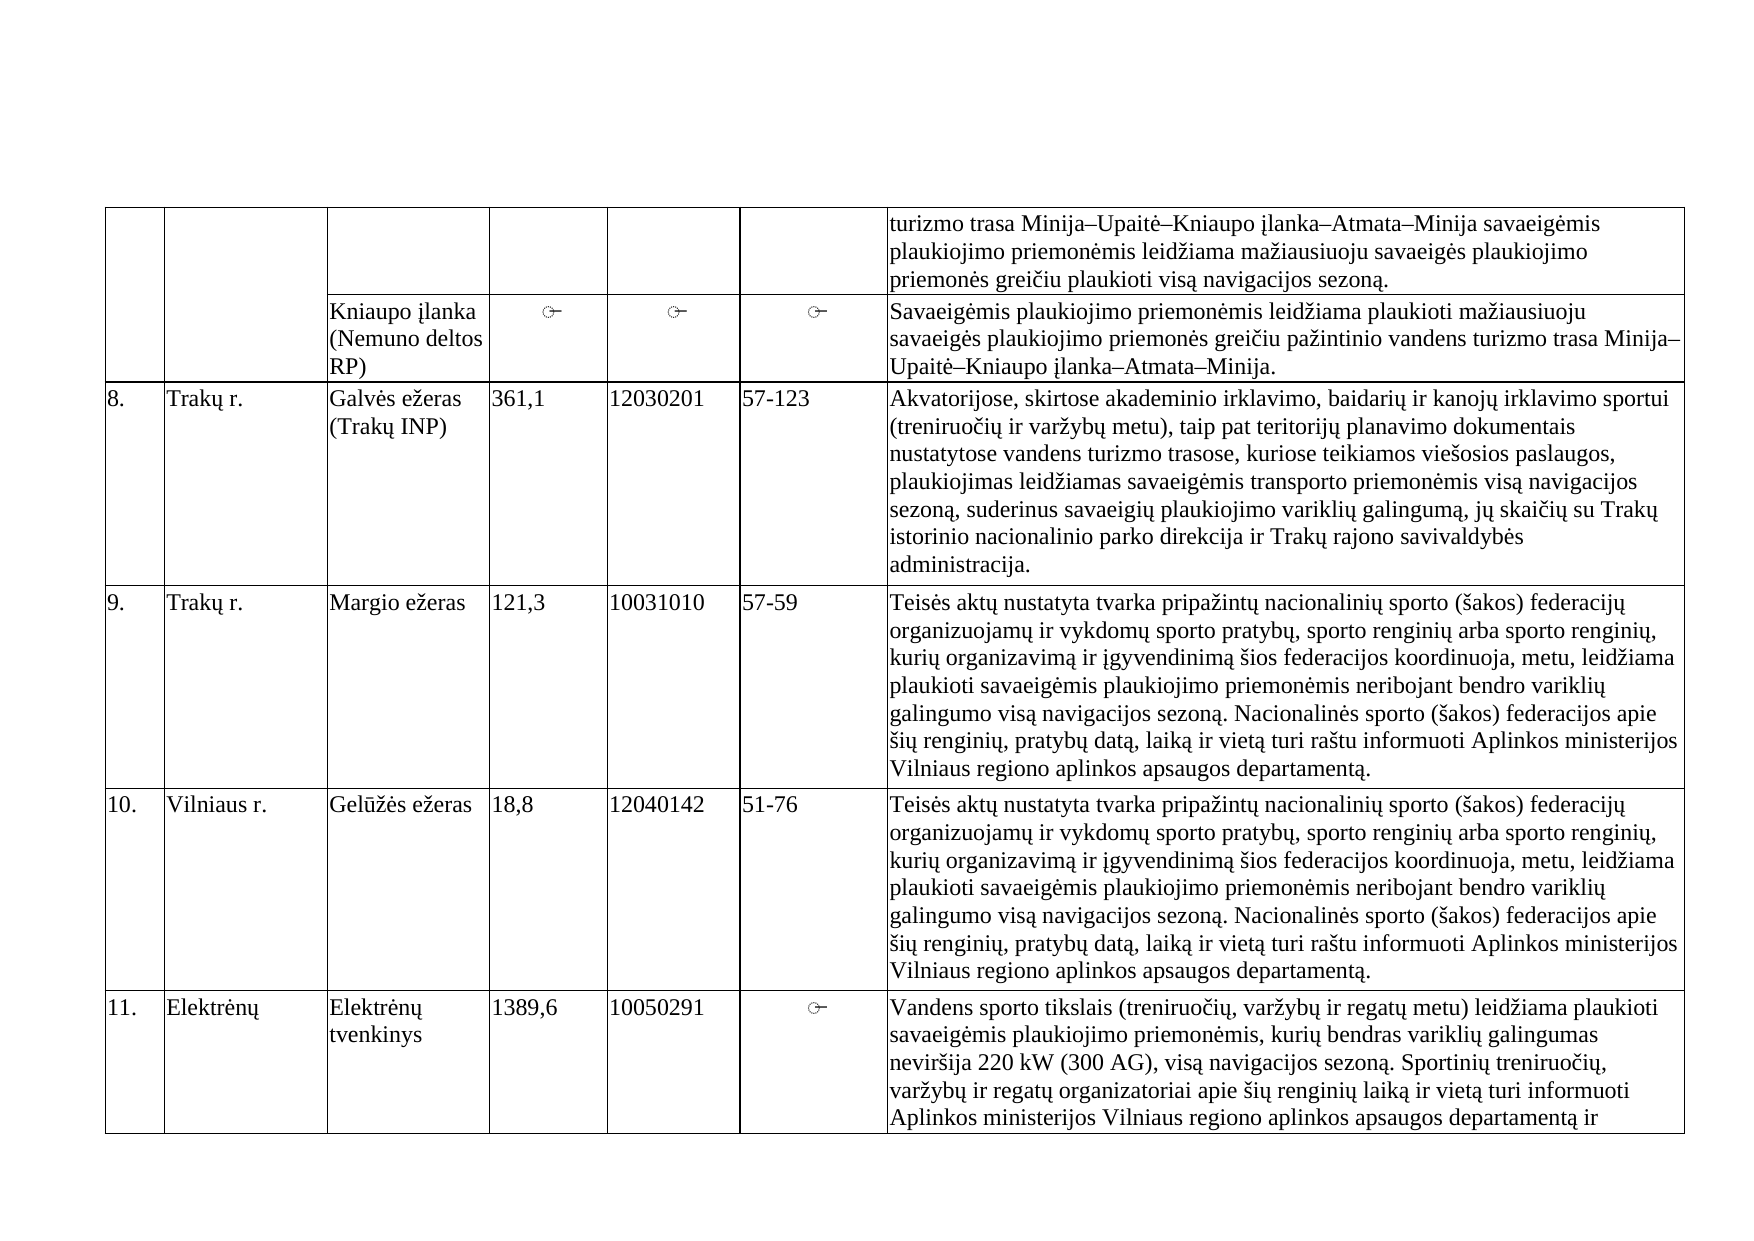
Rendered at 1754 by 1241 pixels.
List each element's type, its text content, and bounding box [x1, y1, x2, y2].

table_cell 12040142 [608, 789, 739, 990]
table_cell Kniaupo įlanka (Nemuno deltos RP) [328, 295, 489, 381]
table_cell ̶ [490, 208, 607, 294]
table_cell ̶ [608, 208, 739, 294]
table_cell Elektrėnų tvenkinys [328, 991, 489, 1133]
table_cell [106, 208, 164, 381]
table_cell Teisės aktų nustatyta tvarka pripažintų nacionalinių sporto (šakos) federacijų organizuojamų ir vykdomų sporto pratybų, sporto renginių arba sporto renginių, kurių organizavimą ir įgyvendinimą šios federacijos koordinuoja, metu, leidžiama plaukioti savaeigėmis plaukiojimo priemonėmis neribojant bendro variklių galingumo visą navigacijos sezoną. Nacionalinės sporto (šakos) federacijos apie šių renginių, pratybų datą, laiką ir vietą turi raštu informuoti Aplinkos ministerijos Vilniaus regiono aplinkos apsaugos departamentą. [888, 789, 1684, 990]
table_cell Vandens sporto tikslais (treniruočių, varžybų ir regatų metu) leidžiama plaukioti savaeigėmis plaukiojimo priemonėmis, kurių bendras variklių galingumas neviršija 220 kW (300 AG), visą navigacijos sezoną. Sportinių treniruočių, varžybų ir regatų organizatoriai apie šių renginių laiką ir vietą turi informuoti Aplinkos ministerijos Vilniaus regiono aplinkos apsaugos departamentą ir [888, 991, 1684, 1133]
table_cell ̶ [741, 295, 887, 381]
table_cell Margio ežeras [328, 586, 489, 788]
table_cell 10. [106, 789, 164, 990]
table_cell 11. [106, 991, 164, 1133]
table_cell [328, 208, 489, 294]
table_cell Galvės ežeras (Trakų INP) [328, 383, 489, 585]
table_cell ̶ [741, 208, 887, 294]
table_cell Gelūžės ežeras [328, 789, 489, 990]
table_cell Vilniaus r. [165, 789, 327, 990]
table_cell 10031010 [608, 586, 739, 788]
table_cell ̶ [741, 991, 887, 1133]
table_cell Elektrėnų [165, 991, 327, 1133]
table_cell Teisės aktų nustatyta tvarka pripažintų nacionalinių sporto (šakos) federacijų organizuojamų ir vykdomų sporto pratybų, sporto renginių arba sporto renginių, kurių organizavimą ir įgyvendinimą šios federacijos koordinuoja, metu, leidžiama plaukioti savaeigėmis plaukiojimo priemonėmis neribojant bendro variklių galingumo visą navigacijos sezoną. Nacionalinės sporto (šakos) federacijos apie šių renginių, pratybų datą, laiką ir vietą turi raštu informuoti Aplinkos ministerijos Vilniaus regiono aplinkos apsaugos departamentą. [888, 586, 1684, 788]
table_cell 10050291 [608, 991, 739, 1133]
table_cell Savaeigėmis plaukiojimo priemonėmis leidžiama plaukioti mažiausiuoju savaeigės plaukiojimo priemonės greičiu pažintinio vandens turizmo trasa Minija–Upaitė–Kniaupo įlanka–Atmata–Minija. [888, 295, 1684, 381]
table_cell 12030201 [608, 383, 739, 585]
table_cell 51-76 [741, 789, 887, 990]
table_cell Trakų r. [165, 586, 327, 788]
table_cell Akvatorijose, skirtose akademinio irklavimo, baidarių ir kanojų irklavimo sportui (treniruočių ir varžybų metu), taip pat teritorijų planavimo dokumentais nustatytose vandens turizmo trasose, kuriose teikiamos viešosios paslaugos, plaukiojimas leidžiamas savaeigėmis transporto priemonėmis visą navigacijos sezoną, suderinus savaeigių plaukiojimo variklių galingumą, jų skaičių su Trakų istorinio nacionalinio parko direkcija ir Trakų rajono savivaldybės administracija. [888, 383, 1684, 585]
table_cell turizmo trasa Minija–Upaitė–Kniaupo įlanka–Atmata–Minija savaeigėmis plaukiojimo priemonėmis leidžiama mažiausiuoju savaeigės plaukiojimo priemonės greičiu plaukioti visą navigacijos sezoną. [888, 208, 1684, 294]
table_cell 57-123 [741, 383, 887, 585]
table_cell ̶ [608, 295, 739, 381]
table_cell [165, 208, 327, 381]
table_cell 57-59 [741, 586, 887, 788]
table_cell Trakų r. [165, 383, 327, 585]
table_cell 8. [106, 383, 164, 585]
table_cell 18,8 [490, 789, 607, 990]
table_cell ̶ [490, 295, 607, 381]
table_cell 361,1 [490, 383, 607, 585]
table_cell 9. [106, 586, 164, 788]
table_cell 1389,6 [490, 991, 607, 1133]
table_cell 121,3 [490, 586, 607, 788]
